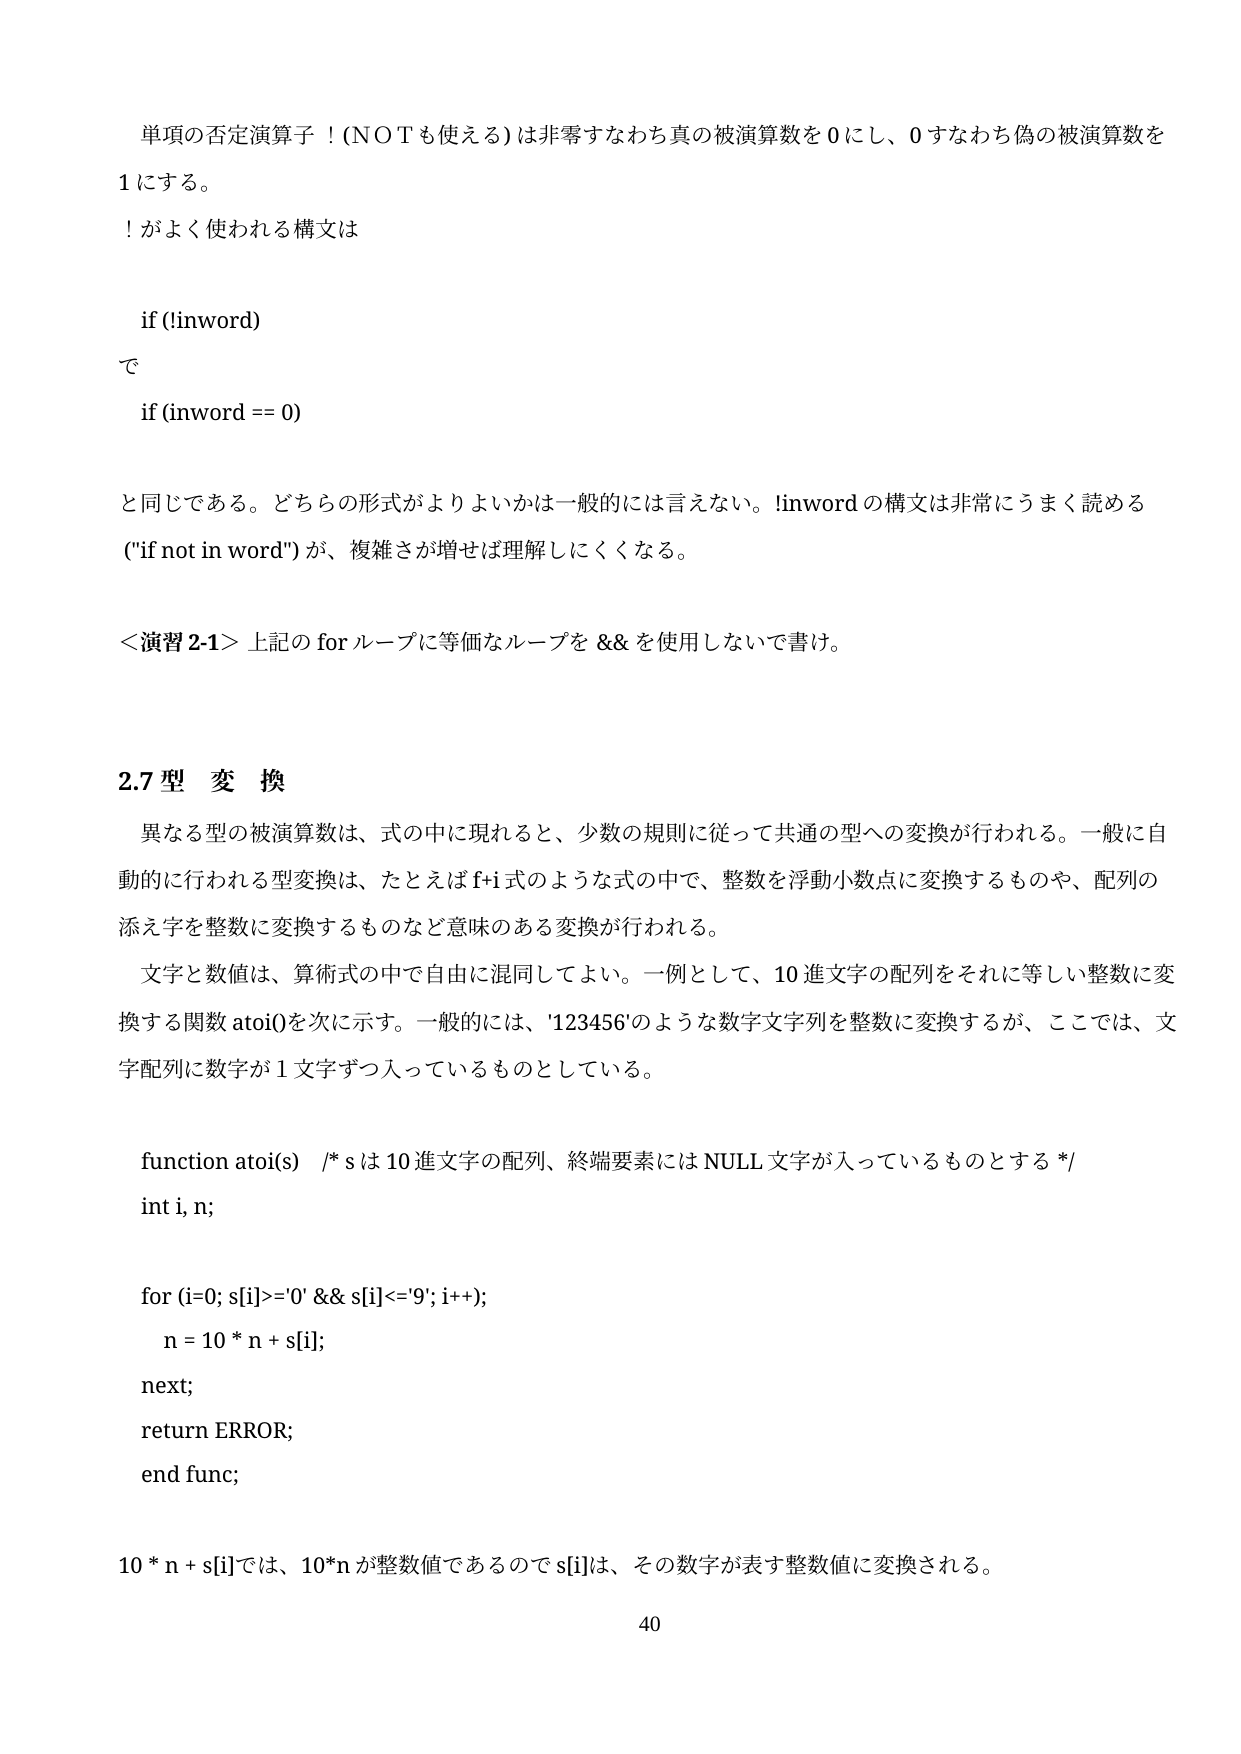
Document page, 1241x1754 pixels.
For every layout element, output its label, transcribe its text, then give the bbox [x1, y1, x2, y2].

text int i, n; [118, 1191, 1181, 1221]
text end func; [118, 1459, 1181, 1489]
text ！がよく使われる構文は [118, 213, 1181, 244]
text 2.7 型 変 換 [118, 762, 1181, 798]
text ("if not in word") が、複雑さが増せば理解しにくくなる。 [118, 533, 1181, 565]
text if (!inword) [118, 304, 1181, 334]
text ＜演習2-1＞ 上記のforループに等価なループを && を使用しないで書け。 [118, 625, 1181, 657]
text 異なる型の被演算数は、式の中に現れると、少数の規則に従って共通の型への変換が行われる。一般に自動的に行われる型変換は、たとえばf+i式のような式の中で、整数を浮動小数点に変換するものや、配列の添え字を整数に変換するものなど意味のある変換が行われる。 [118, 816, 1181, 942]
text で [118, 349, 1181, 381]
text と同じである。どちらの形式がよりよいかは一般的には言えない。!inwordの構文は非常にうまく読める [118, 486, 1181, 517]
text n = 10 * n + s[i]; [118, 1325, 1181, 1355]
text for (i=0; s[i]>='0' && s[i]<='9'; i++); [118, 1281, 1181, 1310]
text function atoi(s) /* sは10進文字の配列、終端要素にはNULL文字が入っているものとする */ [118, 1144, 1181, 1176]
text 文字と数値は、算術式の中で自由に混同してよい。一例として、10進文字の配列をそれに等しい整数に変換する関数atoi()を次に示す。一般的には、'123456'のような数字文字列を整数に変換するが、ここでは、文字配列に数字が１文字ずつ入っているものとしている。 [118, 957, 1181, 1083]
text next; [118, 1370, 1181, 1400]
text if (inword == 0) [118, 396, 1181, 426]
text return ERROR; [118, 1415, 1181, 1444]
text 単項の否定演算子 ！(ＮＯＴも使える) は非零すなわち真の被演算数を0にし、0すなわち偽の被演算数を1にする。 [118, 118, 1181, 197]
text 10 * n + s[i]では、10*nが整数値であるのでs[i]は、その数字が表す整数値に変換される。 [118, 1549, 1181, 1580]
